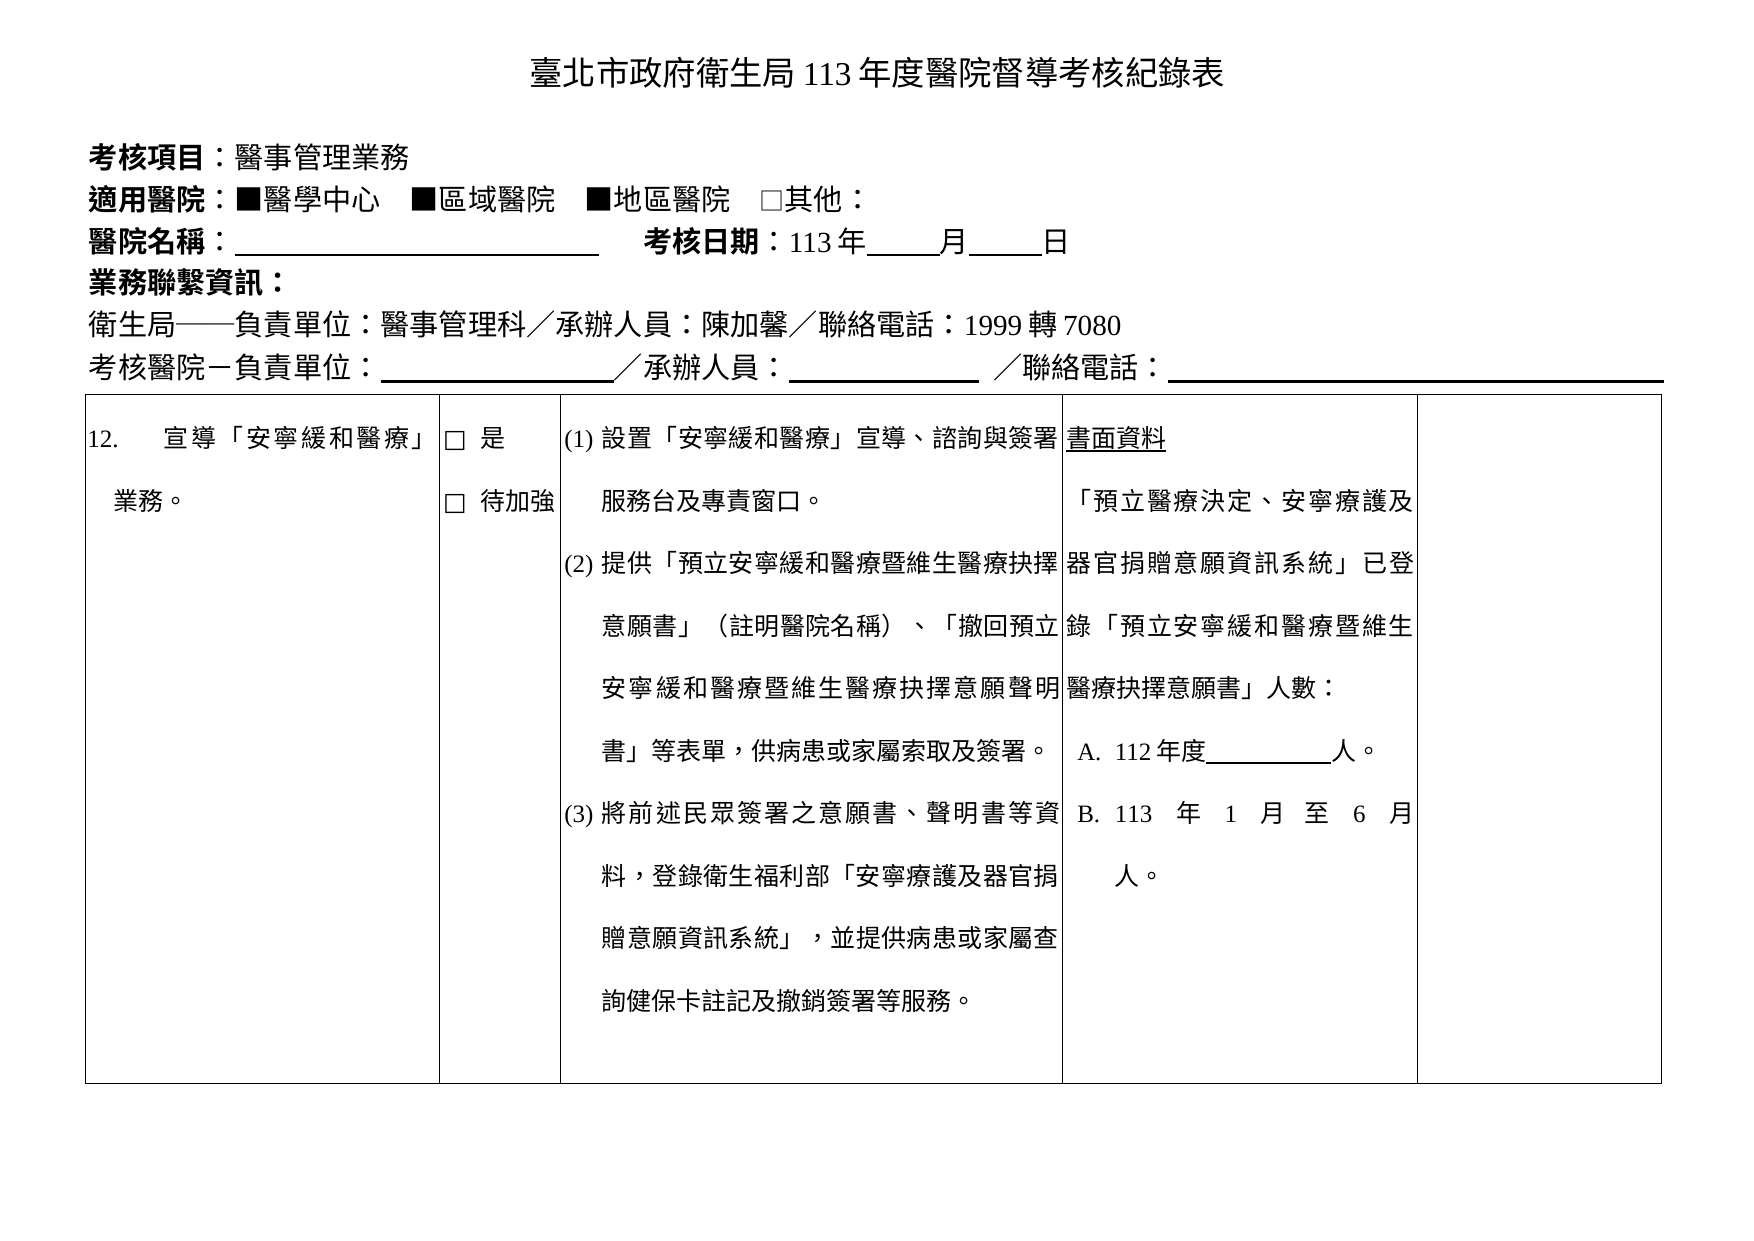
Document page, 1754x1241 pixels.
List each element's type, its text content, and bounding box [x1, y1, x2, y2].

table_cell 書面資料 「預立醫療決定、安寧療護及器官捐贈意願資訊系統」已登錄「預立安寧緩和醫療暨維生醫療抉擇意願書」人數： 112年度 人。 113年1月至6月 人。 [1063, 395, 1417, 1083]
table_cell 是 待加強 [440, 395, 560, 1083]
table_cell 設置「安寧緩和醫療」宣導、諮詢與簽署服務台及專責窗口。 提供「預立安寧緩和醫療暨維生醫療抉擇意願書」（註明醫院名稱）、「撤回預立安寧緩和醫療暨維生醫療抉擇意願聲明書」等表單，供病患或家屬索取及簽署。 將前述民眾簽署之意願書、聲明書等資料，登錄衛生福利部「安寧療護及器官捐贈意願資訊系統」，並提供病患或家屬查詢健保卡註記及撤銷簽署等服務。 [561, 395, 1062, 1083]
table_cell 宣導「安寧緩和醫療」業務。 [86, 395, 439, 1083]
table_cell [1418, 395, 1661, 1083]
